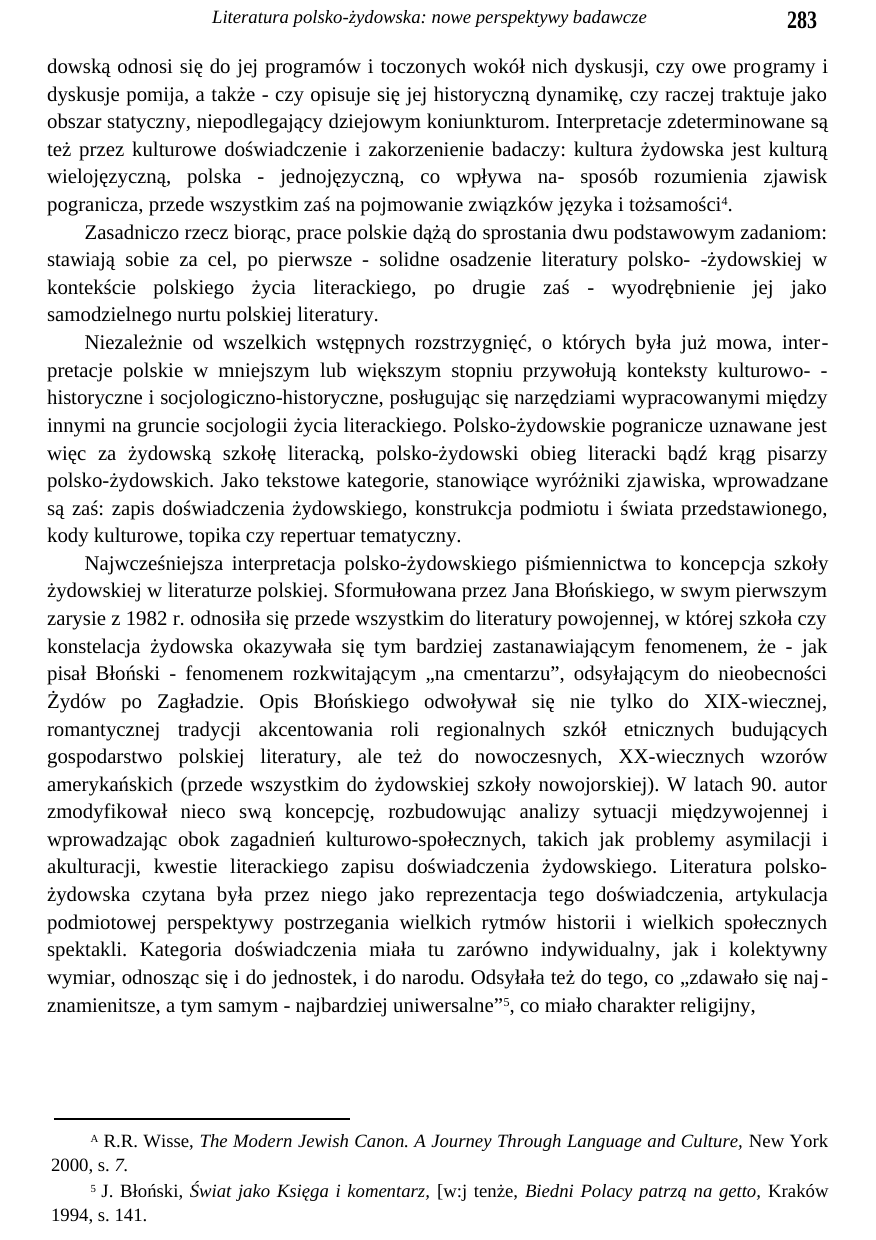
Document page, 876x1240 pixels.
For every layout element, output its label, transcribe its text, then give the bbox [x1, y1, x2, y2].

text Zasadniczo rzecz biorąc, prace polskie dążą do sprostania dwu podstawowym zadaniom: stawiają sobie za cel, po pierwsze - solidne osadzenie literatury polsko- -żydowskiej w kontekście polskiego życia literackiego, po drugie zaś - wyodrębnienie jej jako samodzielnego nurtu polskiej literatury. [47, 219, 828, 326]
text 283 [787, 5, 824, 34]
text Literatura polsko-żydowska: nowe perspektywy badawcze [212, 6, 661, 28]
text Niezależnie od wszelkich wstępnych rozstrzygnięć, o których była już mowa, inter­pretacje polskie w mniejszym lub większym stopniu przywołują konteksty kulturowo- -historyczne i socjologiczno-historyczne, posługując się narzędziami wypracowanymi między innymi na gruncie socjologii życia literackiego. Polsko-żydowskie pogranicze uznawane jest więc za żydowską szkołę literacką, polsko-żydowski obieg literacki bądź krąg pisarzy polsko-żydowskich. Jako tekstowe kategorie, stanowiące wyróżniki zja­wiska, wprowadzane są zaś: zapis doświadczenia żydowskiego, konstrukcja podmiotu i świata przedstawionego, kody kulturowe, topika czy repertuar tematyczny. [47, 330, 828, 547]
text dowską odnosi się do jej programów i toczonych wokół nich dyskusji, czy owe pro­gramy i dyskusje pomija, a także - czy opisuje się jej historyczną dynamikę, czy raczej traktuje jako obszar statyczny, niepodlegający dziejowym koniunkturom. Interpreta­cje zdeterminowane są też przez kulturowe doświadczenie i zakorzenienie badaczy: kultura żydowska jest kulturą wielojęzyczną, polska - jednojęzyczną, co wpływa na- sposób rozumienia zjawisk pogranicza, przede wszystkim zaś na pojmowanie związ­ków języka i tożsamości4. [47, 54, 828, 216]
text Najwcześniejsza interpretacja polsko-żydowskiego piśmiennictwa to koncep­cja szkoły żydowskiej w literaturze polskiej. Sformułowana przez Jana Błońskiego, w swym pierwszym zarysie z 1982 r. odnosiła się przede wszystkim do literatury powojennej, w której szkoła czy konstelacja żydowska okazywała się tym bardziej zastanawiającym fenomenem, że - jak pisał Błoński - fenomenem rozkwitającym „na cmentarzu”, odsyłającym do nieobecności Żydów po Zagładzie. Opis Błońskie­go odwoływał się nie tylko do XIX-wiecznej, romantycznej tradycji akcentowania roli regionalnych szkół etnicznych budujących gospodarstwo polskiej literatury, ale też do nowoczesnych, XX-wiecznych wzorów amerykańskich (przede wszystkim do żydowskiej szkoły nowojorskiej). W latach 90. autor zmodyfikował nieco swą kon­cepcję, rozbudowując analizy sytuacji międzywojennej i wprowadzając obok zagad­nień kulturowo-społecznych, takich jak problemy asymilacji i akulturacji, kwestie literackiego zapisu doświadczenia żydowskiego. Literatura polsko-żydowska czytana była przez niego jako reprezentacja tego doświadczenia, artykulacja podmiotowej perspektywy postrzegania wielkich rytmów historii i wielkich społecznych spektakli. Kategoria doświadczenia miała tu zarówno indywidualny, jak i kolektywny wymiar, odnosząc się i do jednostek, i do narodu. Odsyłała też do tego, co „zdawało się naj­znamienitsze, a tym samym - najbardziej uniwersalne”5, co miało charakter religijny, [47, 551, 828, 1017]
text A R.R. Wisse, The Modern Jewish Canon. A Journey Through Language and Culture, New York 2000, s. 7. [51, 1130, 828, 1175]
text 5 J. Błoński, Świat jako Księga i komentarz, [w:j tenże, Biedni Polacy patrzą na getto, Kra­ków 1994, s. 141. [51, 1180, 828, 1225]
